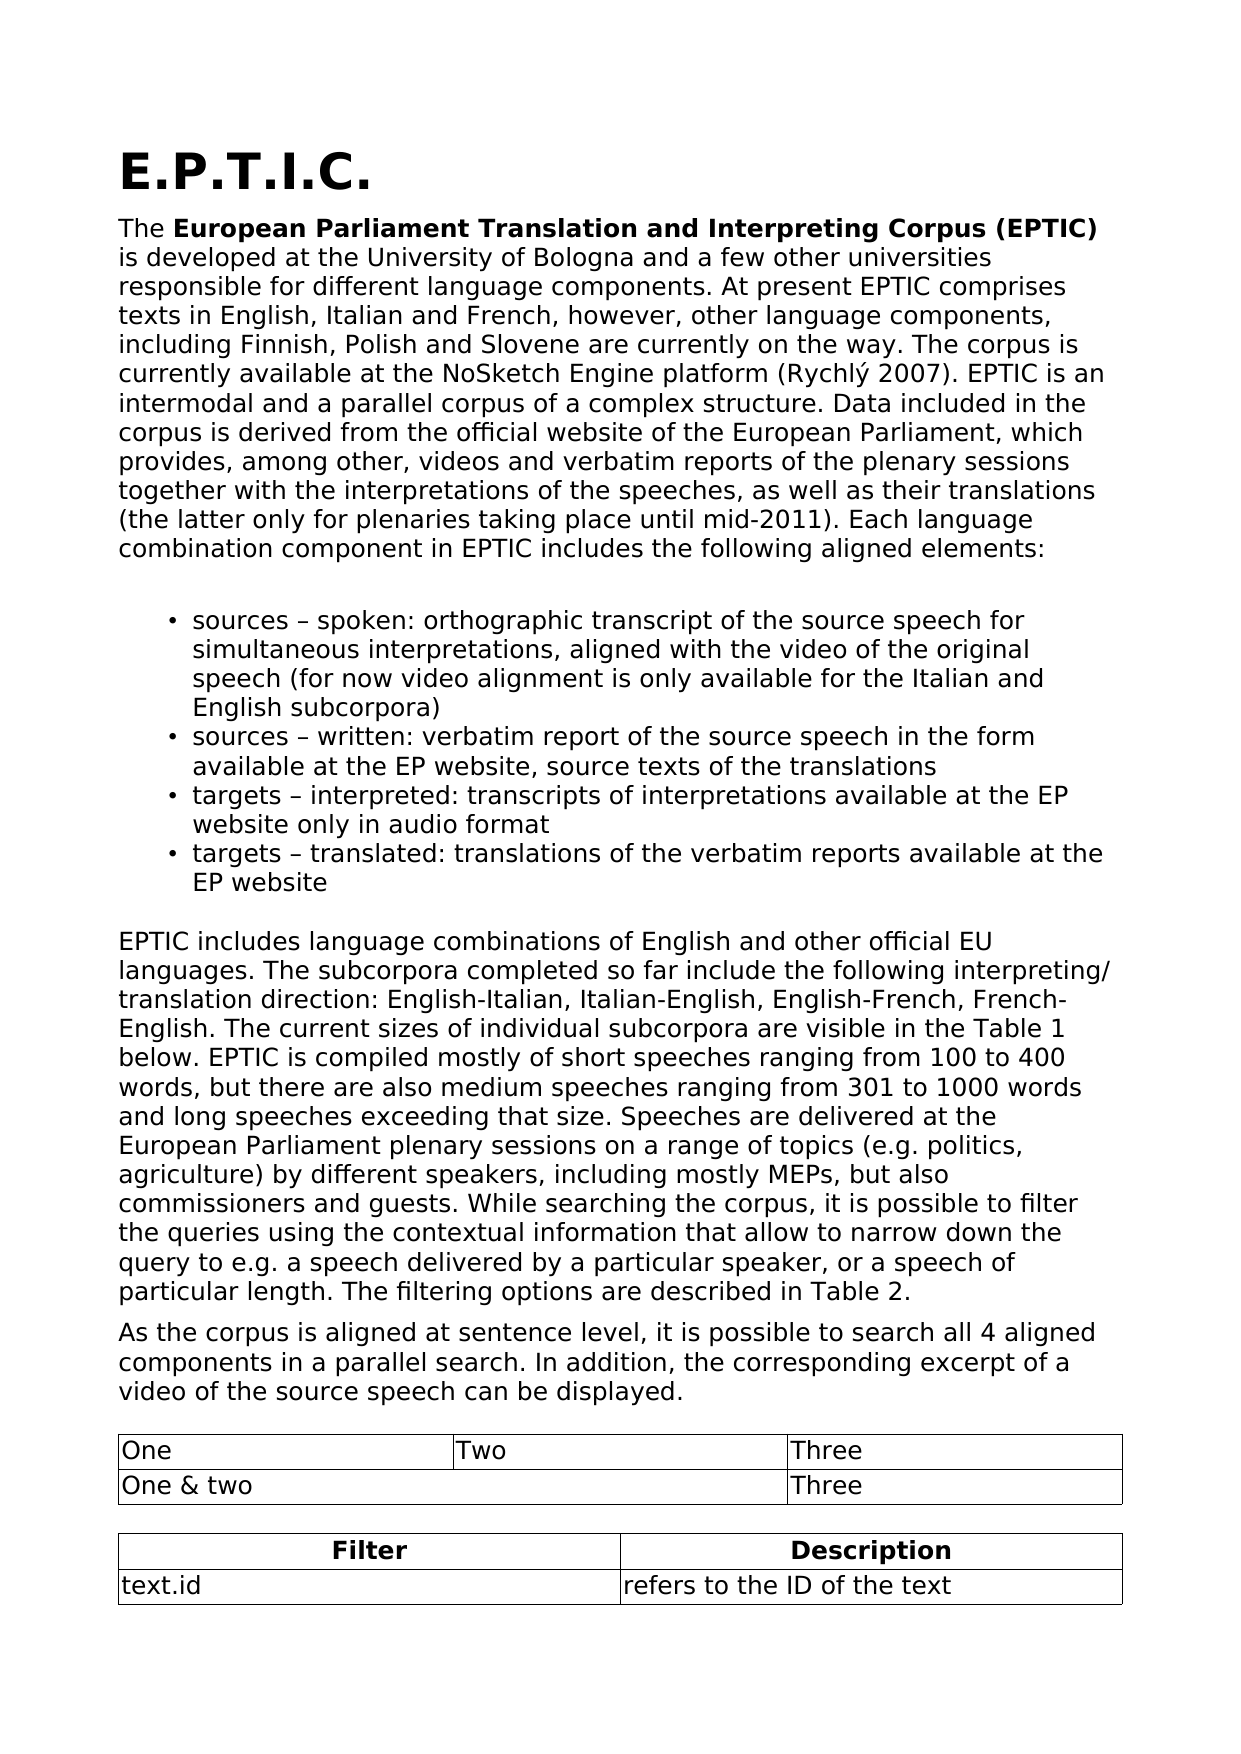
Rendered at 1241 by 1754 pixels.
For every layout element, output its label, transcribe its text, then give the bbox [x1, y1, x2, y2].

table_cell refers to the ID of the text [621, 1570, 1122, 1603]
table_cell One & two [119, 1470, 787, 1504]
table_header Three [788, 1435, 1122, 1468]
list targets – translated: translations of the verbatim reports available at the EP website [177, 839, 1122, 897]
table_header One [119, 1435, 453, 1468]
table_cell text.id [119, 1570, 620, 1603]
list sources – written: verbatim report of the source speech in the form available at the EP website, source texts of the translations [177, 722, 1122, 781]
text EPTIC includes language combinations of English and other official EU languages. The subcorpora completed so far include the following interpreting/ translation direction: English-Italian, Italian-English, English-French, French-English. The current sizes of individual subcorpora are visible in the Table 1 below. EPTIC is compiled mostly of short speeches ranging from 100 to 400 words, but there are also medium speeches ranging from 301 to 1000 words and long speeches exceeding that size. Speeches are delivered at the European Parliament plenary sessions on a range of topics (e.g. politics, agriculture) by different speakers, including mostly MEPs, but also commissioners and guests. While searching the corpus, it is possible to filter the queries using the contextual information that allow to narrow down the query to e.g. a speech delivered by a particular speaker, or a speech of particular length. The filtering options are described in Table 2. [118, 927, 1122, 1306]
subtitle E.P.T.I.C. [118, 143, 1122, 201]
text As the corpus is aligned at sentence level, it is possible to search all 4 aligned components in a parallel search. In addition, the corresponding excerpt of a video of the source speech can be displayed. [118, 1319, 1122, 1406]
table_header Filter [119, 1534, 620, 1568]
table_header Two [454, 1435, 787, 1468]
list sources – spoken: orthographic transcript of the source speech for simultaneous interpretations, aligned with the video of the original speech (for now video alignment is only available for the Italian and English subcorpora) [177, 606, 1122, 722]
list targets – interpreted: transcripts of interpretations available at the EP website only in audio format [177, 781, 1122, 839]
text The European Parliament Translation and Interpreting Corpus (EPTIC) is developed at the University of Bologna and a few other universities responsible for different language components. At present EPTIC comprises texts in English, Italian and French, however, other language components, including Finnish, Polish and Slovene are currently on the way. The corpus is currently available at the NoSketch Engine platform (Rychlý 2007). EPTIC is an intermodal and a parallel corpus of a complex structure. Data included in the corpus is derived from the official website of the European Parliament, which provides, among other, videos and verbatim reports of the plenary sessions together with the interpretations of the speeches, as well as their translations (the latter only for plenaries taking place until mid-2011). Each language combination component in EPTIC includes the following aligned elements: [118, 214, 1122, 564]
table_cell Three [788, 1470, 1122, 1504]
table_header Description [621, 1534, 1122, 1568]
